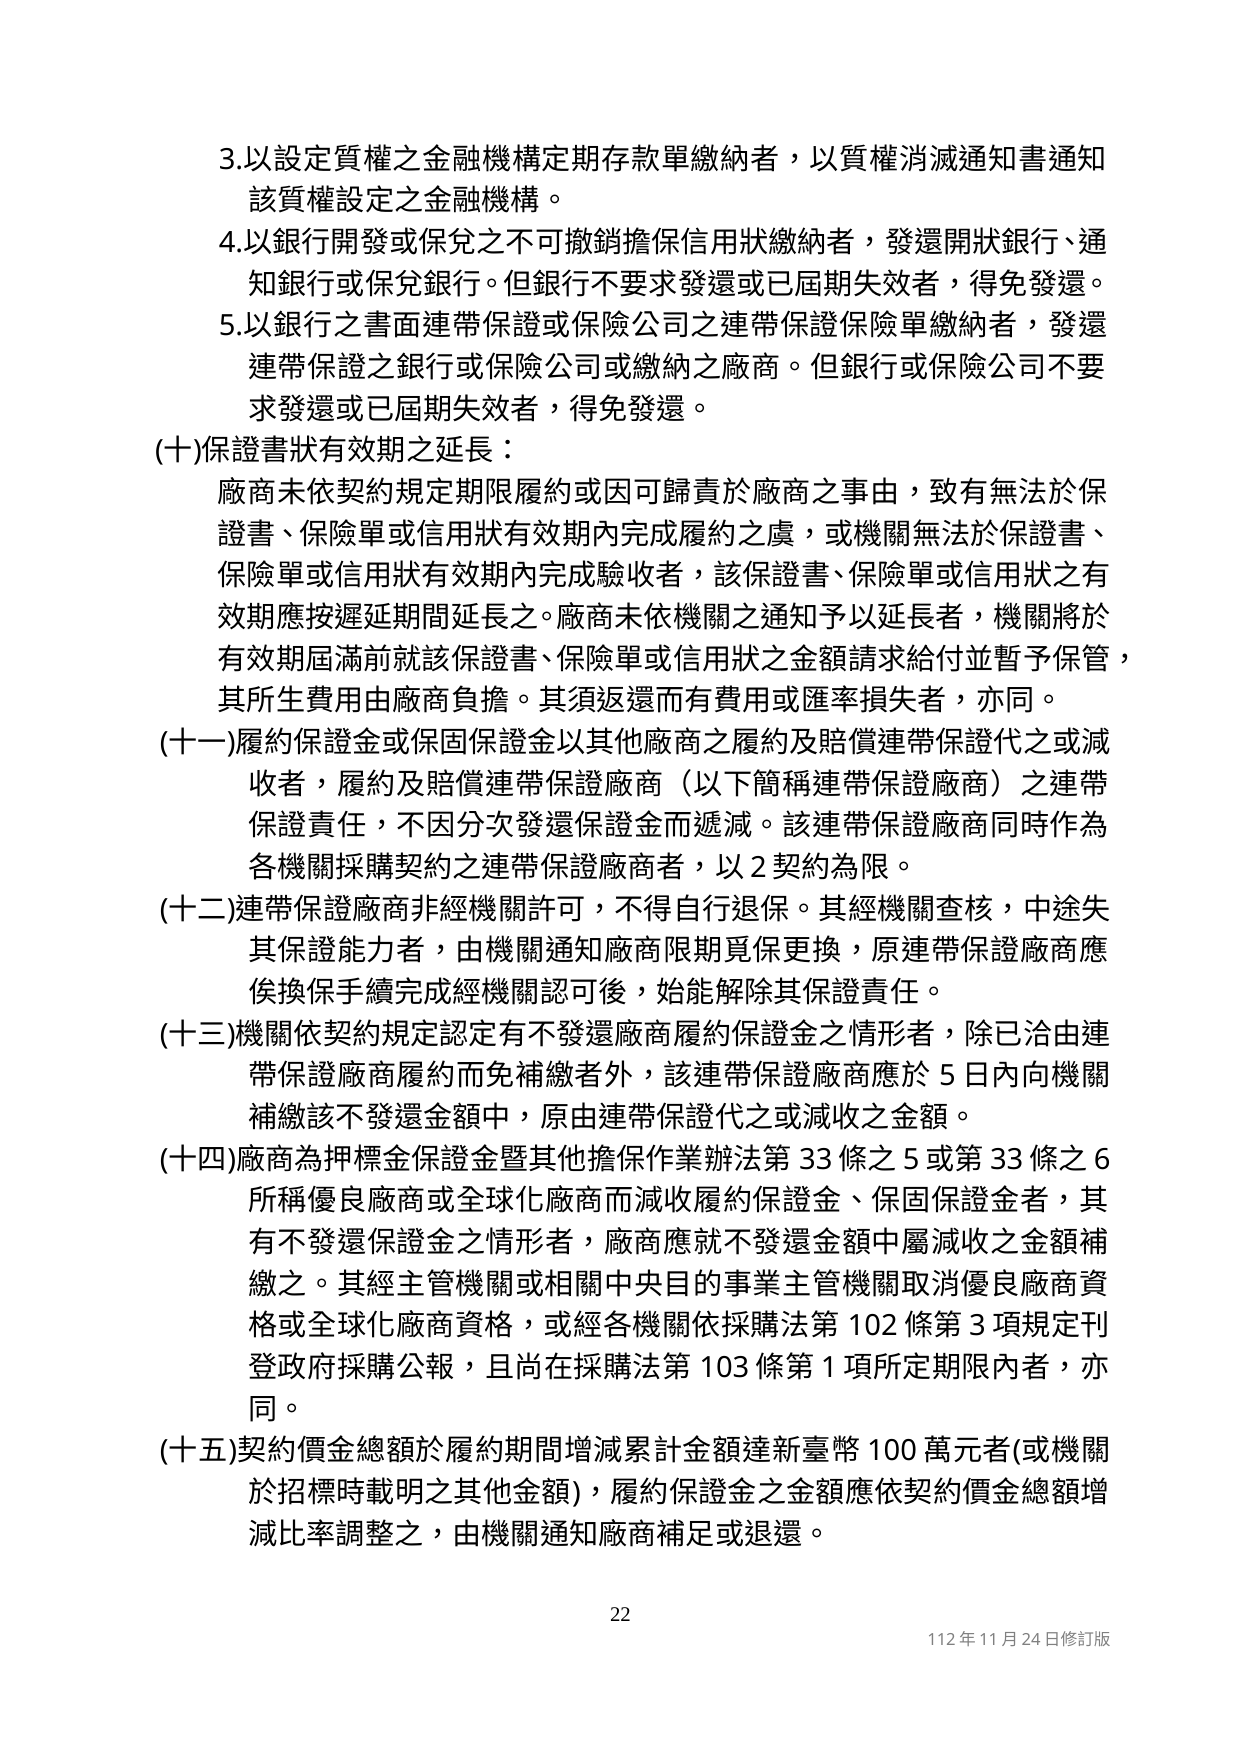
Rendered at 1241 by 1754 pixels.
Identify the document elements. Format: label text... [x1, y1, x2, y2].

text (十五)契約價金總額於履約期間增減累計金額達新臺幣100萬元者(或機關於招標時載明之其他金額)，履約保證金之金額應依契約價金總額增減比率調整之，由機關通知廠商補足或退還。 [159, 1427, 1110, 1552]
text (十)保證書狀有效期之延長： [155, 427, 1110, 469]
text 4.以銀行開發或保兌之不可撤銷擔保信用狀繳納者，發還開狀銀行、通知銀行或保兌銀行。但銀行不要求發還或已屆期失效者，得免發還。 [218, 219, 1108, 302]
text (十三)機關依契約規定認定有不發還廠商履約保證金之情形者，除已洽由連帶保證廠商履約而免補繳者外，該連帶保證廠商應於5日內向機關補繳該不發還金額中，原由連帶保證代之或減收之金額。 [159, 1011, 1110, 1136]
text (十一)履約保證金或保固保證金以其他廠商之履約及賠償連帶保證代之或減收者，履約及賠償連帶保證廠商（以下簡稱連帶保證廠商）之連帶保證責任，不因分次發還保證金而遞減。該連帶保證廠商同時作為各機關採購契約之連帶保證廠商者，以2契約為限。 [159, 719, 1110, 886]
text (十四)廠商為押標金保證金暨其他擔保作業辦法第33條之5或第33條之6所稱優良廠商或全球化廠商而減收履約保證金、保固保證金者，其有不發還保證金之情形者，廠商應就不發還金額中屬減收之金額補繳之。其經主管機關或相關中央目的事業主管機關取消優良廠商資格或全球化廠商資格，或經各機關依採購法第102條第3項規定刊登政府採購公報，且尚在採購法第103條第1項所定期限內者，亦同。 [159, 1136, 1110, 1427]
text 廠商未依契約規定期限履約或因可歸責於廠商之事由，致有無法於保證書、保險單或信用狀有效期內完成履約之虞，或機關無法於保證書、保險單或信用狀有效期內完成驗收者，該保證書、保險單或信用狀之有效期應按遲延期間延長之。廠商未依機關之通知予以延長者，機關將於有效期屆滿前就該保證書、保險單或信用狀之金額請求給付並暫予保管，其所生費用由廠商負擔。其須返還而有費用或匯率損失者，亦同。 [217, 469, 1110, 719]
text 3.以設定質權之金融機構定期存款單繳納者，以質權消滅通知書通知該質權設定之金融機構。 [218, 136, 1108, 219]
text (十二)連帶保證廠商非經機關許可，不得自行退保。其經機關查核，中途失其保證能力者，由機關通知廠商限期覓保更換，原連帶保證廠商應俟換保手續完成經機關認可後，始能解除其保證責任。 [159, 886, 1110, 1011]
text 5.以銀行之書面連帶保證或保險公司之連帶保證保險單繳納者，發還連帶保證之銀行或保險公司或繳納之廠商。但銀行或保險公司不要求發還或已屆期失效者，得免發還。 [218, 302, 1108, 427]
